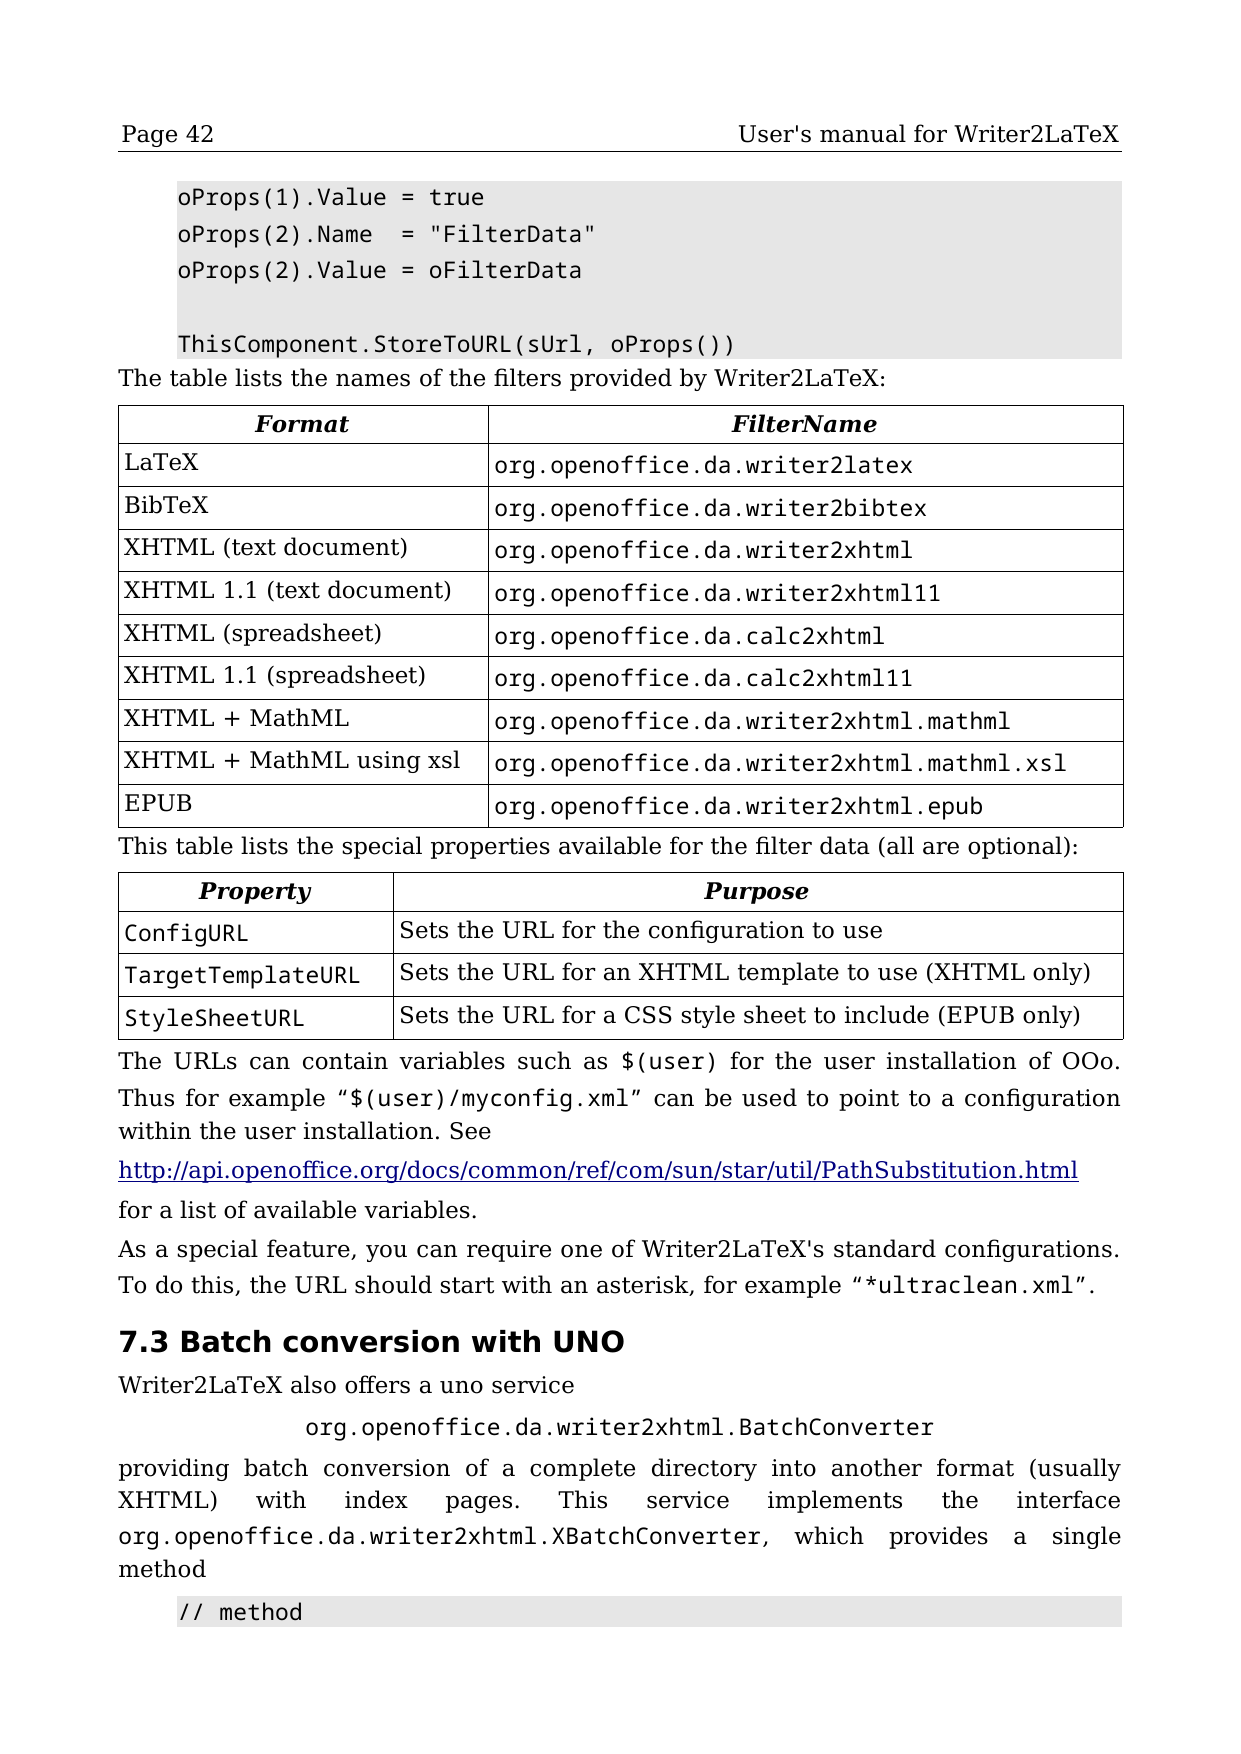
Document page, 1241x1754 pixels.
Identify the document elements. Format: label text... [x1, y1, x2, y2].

text As a special feature, you can require one of Writer2LaTeX's standard configurations. To do this, the URL should start with an asterisk, for example “*ultraclean.xml”. [118, 1236, 1122, 1300]
table_cell org.openoffice.da.writer2xhtml [489, 530, 1123, 571]
table_cell org.openoffice.da.writer2latex [489, 444, 1123, 486]
table_header Property [119, 873, 393, 911]
text The URLs can contain variables such as $(user) for the user installation of OOo. Thus for example “$(user)/myconfig.xml” can be used to point to a configuration within the user installation. See [118, 1044, 1122, 1145]
table_cell Sets the URL for the configuration to use [394, 912, 1123, 953]
text oProps(2).Value = oFilterData [177, 254, 1122, 286]
table_cell org.openoffice.da.calc2xhtml11 [489, 657, 1123, 699]
table_cell org.openoffice.da.calc2xhtml [489, 615, 1123, 656]
table_cell Sets the URL for an XHTML template to use (XHTML only) [394, 954, 1123, 996]
text The table lists the names of the filters provided by Writer2LaTeX: [118, 365, 1122, 392]
text Writer2LaTeX also offers a uno service [118, 1372, 1122, 1399]
table_cell Sets the URL for a CSS style sheet to include (EPUB only) [394, 997, 1123, 1039]
table_cell org.openoffice.da.writer2xhtml.mathml [489, 700, 1123, 741]
table_header FilterName [489, 406, 1123, 443]
subtitle Batch conversion with UNO [118, 1325, 1122, 1359]
table_cell LaTeX [119, 444, 488, 486]
text // method [177, 1596, 1122, 1627]
table_cell TargetTemplateURL [119, 954, 393, 996]
table_cell org.openoffice.da.writer2xhtml.epub [489, 785, 1123, 827]
table_cell ConfigURL [119, 912, 393, 953]
table_cell BibTeX [119, 487, 488, 529]
table_cell EPUB [119, 785, 488, 827]
table_header Format [119, 406, 488, 443]
table_cell org.openoffice.da.writer2xhtml11 [489, 572, 1123, 614]
table_cell org.openoffice.da.writer2bibtex [489, 487, 1123, 529]
table_cell XHTML (text document) [119, 530, 488, 571]
text ThisComponent.StoreToURL(sUrl, oProps()) [177, 328, 1122, 359]
table_cell XHTML + MathML using xsl [119, 742, 488, 784]
table_cell XHTML + MathML [119, 700, 488, 741]
text for a list of available variables. [118, 1197, 1122, 1224]
table_cell StyleSheetURL [119, 997, 393, 1039]
text This table lists the special properties available for the filter data (all are optional): [118, 833, 1122, 860]
table_cell XHTML 1.1 (spreadsheet) [119, 657, 488, 699]
table_cell org.openoffice.da.writer2xhtml.mathml.xsl [489, 742, 1123, 784]
text oProps(2).Name = "FilterData" [177, 217, 1122, 248]
table_header Purpose [394, 873, 1123, 911]
table_cell XHTML 1.1 (text document) [119, 572, 488, 614]
table_cell XHTML (spreadsheet) [119, 615, 488, 656]
text http://api.openoffice.org/docs/common/ref/com/sun/star/util/PathSubstitution.html [118, 1157, 1122, 1184]
text org.openoffice.da.writer2xhtml.BatchConverter [118, 1411, 1122, 1442]
text providing batch conversion of a complete directory into another format (usually XHTML) with index pages. This service implements the interface org.openoffice.da.writer2xhtml.XBatchConverter, which provides a single method [118, 1455, 1122, 1583]
text oProps(1).Value = true [177, 181, 1122, 212]
